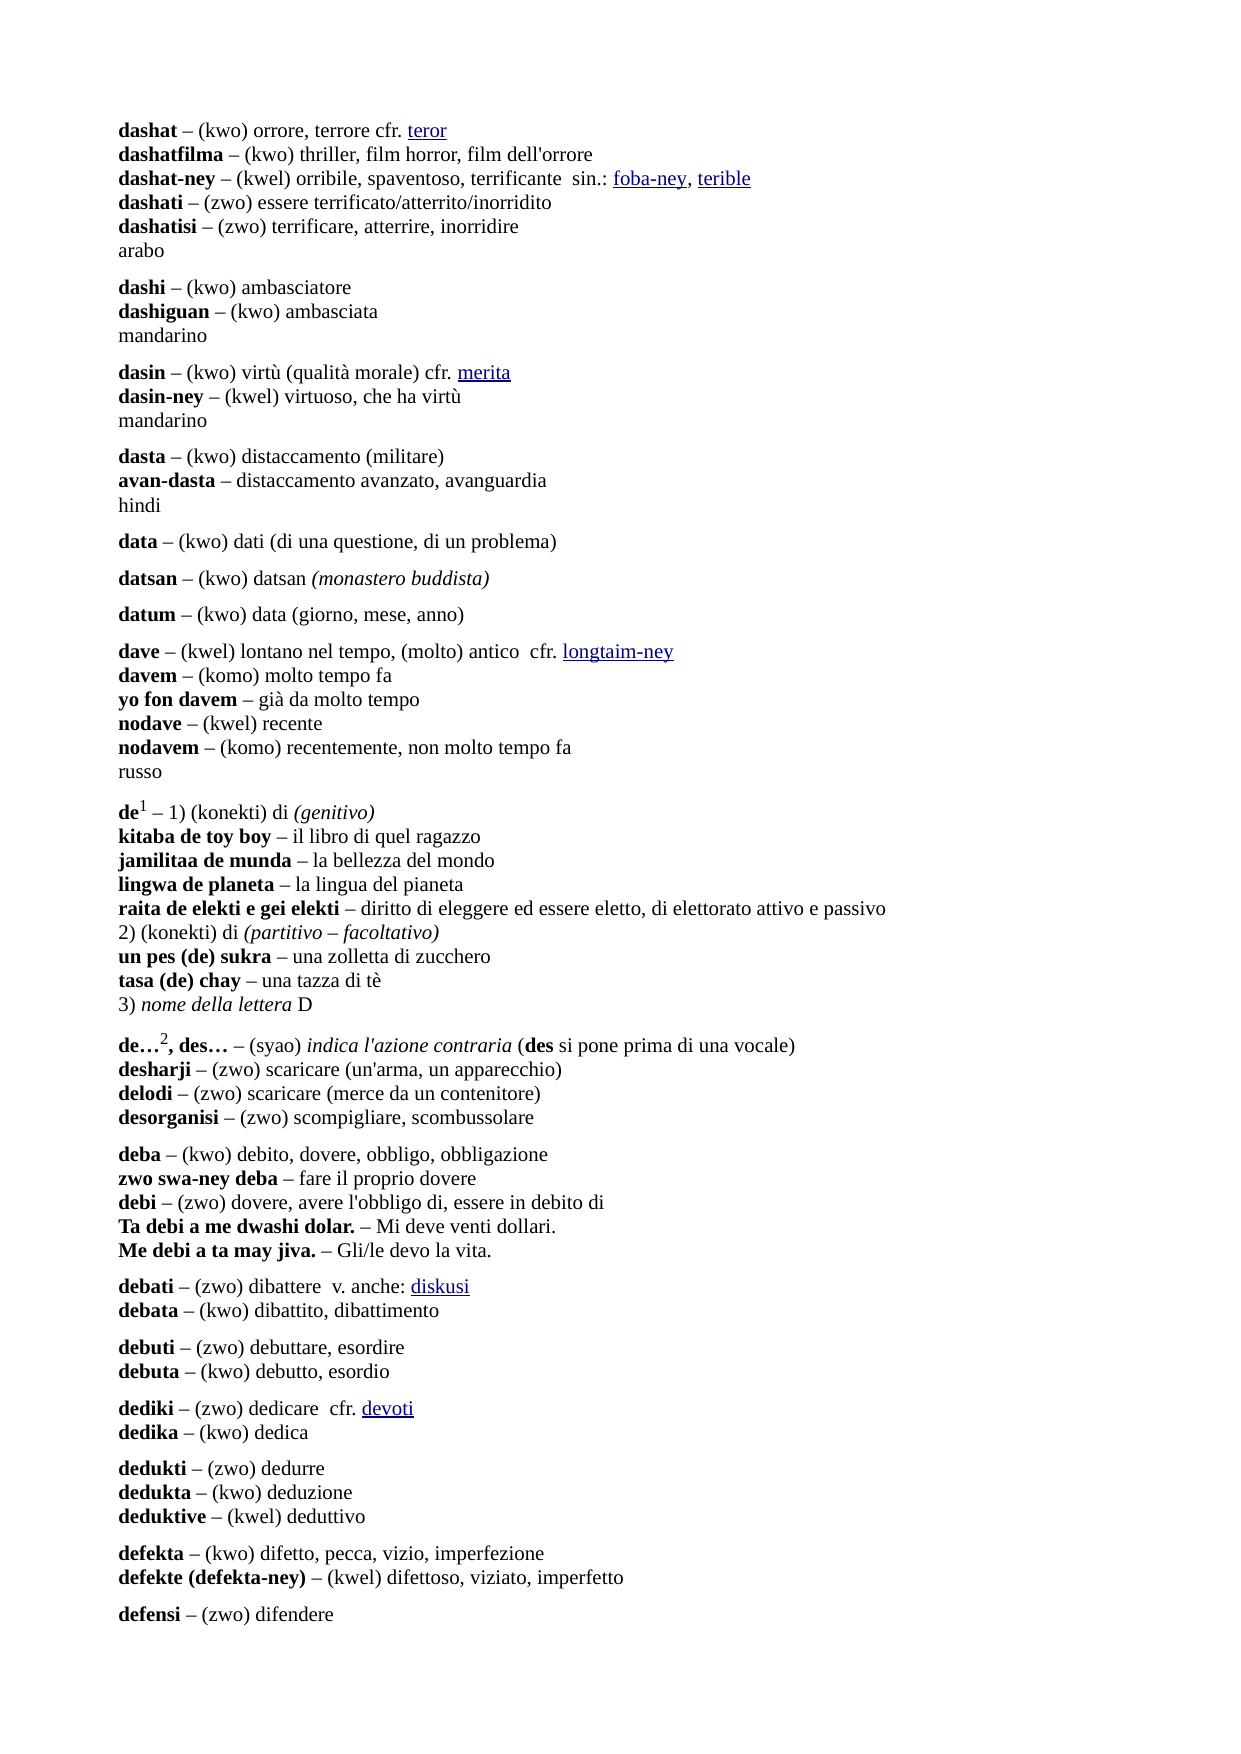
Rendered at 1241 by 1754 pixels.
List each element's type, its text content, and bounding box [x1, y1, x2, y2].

text data – (kwo) dati (di una questione, di un problema) [118, 529, 1122, 553]
text debati – (zwo) dibattere v. anche: diskusi debata – (kwo) dibattito, dibattimento [118, 1274, 1122, 1322]
text dediki – (zwo) dedicare cfr. devoti dedika – (kwo) dedica [118, 1396, 1122, 1444]
text defensi – (zwo) difendere [118, 1602, 1122, 1626]
text de1 – 1) (konekti) di (genitivo) kitaba de toy boy – il libro di quel ragazzo jamilitaa de munda – la bellezza del mondo lingwa de planeta – la lingua del pianeta raita de elekti e gei elekti – diritto di eleggere ed essere eletto, di elettorato attivo e passivo 2) (konekti) di (partitivo – facoltativo) un pes (de) sukra – una zolletta di zucchero tasa (de) chay – una tazza di tè 3) nome della lettera D [118, 796, 1122, 1016]
text datsan – (kwo) datsan (monastero buddista) [118, 566, 1122, 590]
text dasin – (kwo) virtù (qualità morale) cfr. merita dasin-ney – (kwel) virtuoso, che ha virtù mandarino [118, 360, 1122, 432]
text dasta – (kwo) distaccamento (militare) avan-dasta – distaccamento avanzato, avanguardia hindi [118, 444, 1122, 517]
text dave – (kwel) lontano nel tempo, (molto) antico cfr. longtaim-ney davem – (komo) molto tempo fa yo fon davem – già da molto tempo nodave – (kwel) recente nodavem – (komo) recentemente, non molto tempo fa russo [118, 639, 1122, 783]
text deba – (kwo) debito, dovere, obbligo, obbligazione zwo swa-ney deba – fare il proprio dovere debi – (zwo) dovere, avere l'obbligo di, essere in debito di Ta debi a me dwashi dolar. – Mi deve venti dollari. Me debi a ta may jiva. – Gli/le devo la vita. [118, 1142, 1122, 1262]
text defekta – (kwo) difetto, pecca, vizio, imperfezione defekte (defekta-ney) – (kwel) difettoso, viziato, imperfetto [118, 1541, 1122, 1589]
text debuti – (zwo) debuttare, esordire debuta – (kwo) debutto, esordio [118, 1335, 1122, 1383]
text dashi – (kwo) ambasciatore dashiguan – (kwo) ambasciata mandarino [118, 275, 1122, 347]
text dashat – (kwo) orrore, terrore cfr. teror dashatfilma – (kwo) thriller, film horror, film dell'orrore dashat-ney – (kwel) orribile, spaventoso, terrificante sin.: foba-ney, terible dashati – (zwo) essere terrificato/atterrito/inorridito dashatisi – (zwo) terrificare, atterrire, inorridire arabo [118, 118, 1122, 262]
text datum – (kwo) data (giorno, mese, anno) [118, 602, 1122, 626]
text dedukti – (zwo) dedurre dedukta – (kwo) deduzione deduktive – (kwel) deduttivo [118, 1456, 1122, 1528]
text de…2, des… – (syao) indica l'azione contraria (des si pone prima di una vocale) desharji – (zwo) scaricare (un'arma, un apparecchio) delodi – (zwo) scaricare (merce da un contenitore) desorganisi – (zwo) scompigliare, scombussolare [118, 1029, 1122, 1129]
